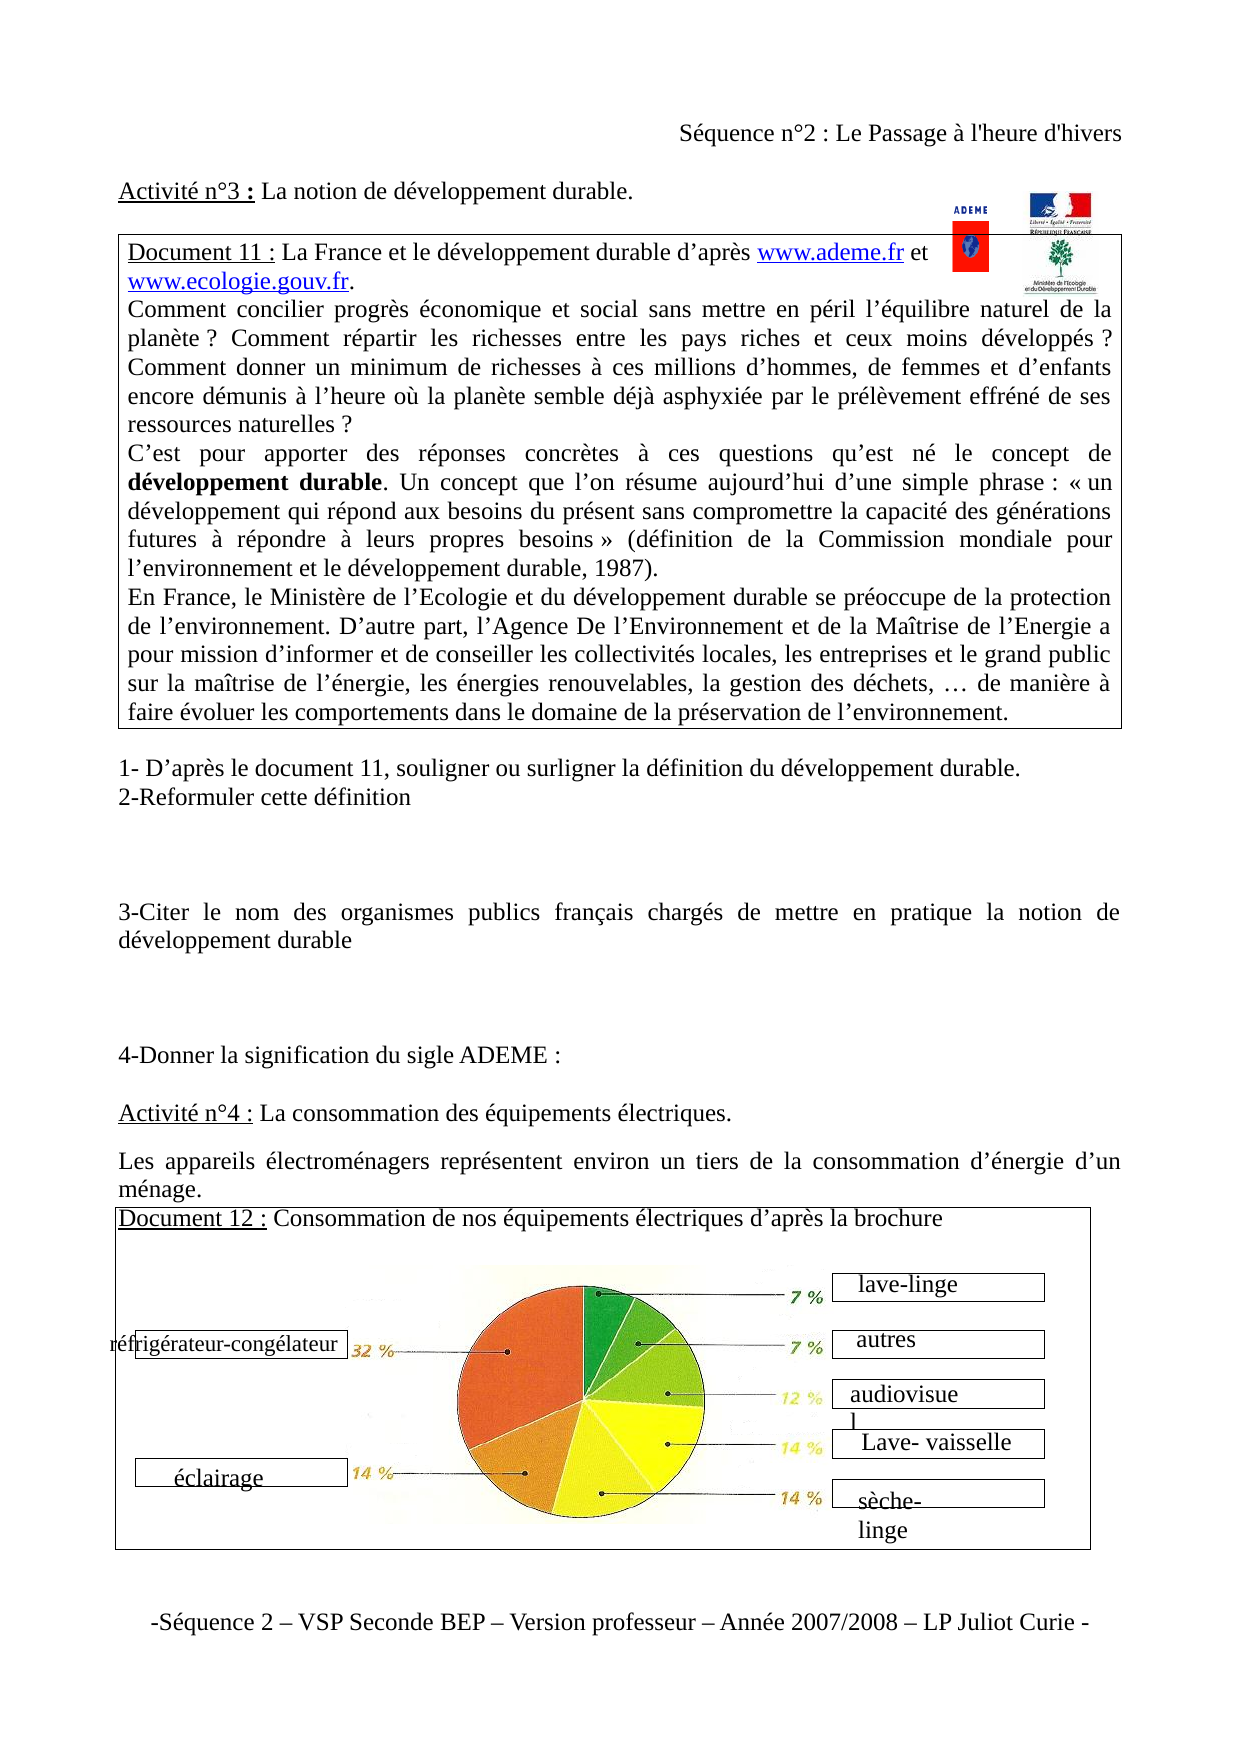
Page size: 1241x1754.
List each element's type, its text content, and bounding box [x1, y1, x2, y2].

text Comment concilier progrès économique et social sans mettre en péril l’équilibre naturel de la planète ? Comment répartir les richesses entre les pays riches et ceux moins développés ? Comment donner un minimum de richesses à ces millions d’hommes, de femmes et d’enfants encore démunis à l’heure où la planète semble déjà asphyxiée par le prélèvement effréné de ses ressources naturelles ? [119, 291, 1121, 435]
text 2-Reformuler cette définition [118, 782, 1122, 810]
picture [1022, 235, 1099, 297]
text C’est pour apporter des réponses concrètes à ces questions qu’est né le concept de développement durable. Un concept que l’on résume aujourd’hui d’une simple phrase : « un développement qui répond aux besoins du présent sans compromettre la capacité des générations futures à répondre à leurs propres besoins » (définition de la Commission mondiale pour l’environnement et le développement durable, 1987). [119, 435, 1121, 579]
picture [1022, 191, 1099, 234]
text Activité n°3 : La notion de développement durable. [118, 176, 1122, 205]
text Activité n°4 : La consommation des équipements électriques. [118, 1098, 1122, 1127]
text Les appareils électroménagers représentent environ un tiers de la consommation d’énergie d’un ménage. [118, 1146, 1122, 1203]
picture [952, 200, 990, 234]
text Document 11 : La France et le développement durable d’après www.ademe.fr et www.ecologie.gouv.fr. [119, 235, 1006, 291]
text En France, le Ministère de l’Ecologie et du développement durable se préoccupe de la protection de l’environnement. D’autre part, l’Agence De l’Environnement et de la Maîtrise de l’Energie a pour mission d’informer et de conseiller les collectivités locales, les entreprises et le grand public sur la maîtrise de l’énergie, les énergies renouvelables, la gestion des déchets, … de manière à faire évoluer les comportements dans le domaine de la préservation de l’environnement. [119, 579, 1121, 728]
text 4-Donner la signification du sigle ADEME : [118, 1040, 1122, 1069]
text 1- D’après le document 11, souligner ou surligner la définition du développement durable. [118, 753, 1122, 782]
text 3-Citer le nom des organismes publics français chargés de mettre en pratique la notion de développement durable [118, 897, 1122, 954]
picture [952, 235, 990, 272]
text Document 12 : Consommation de nos équipements électriques d’après la brochure [118, 1203, 1122, 1232]
